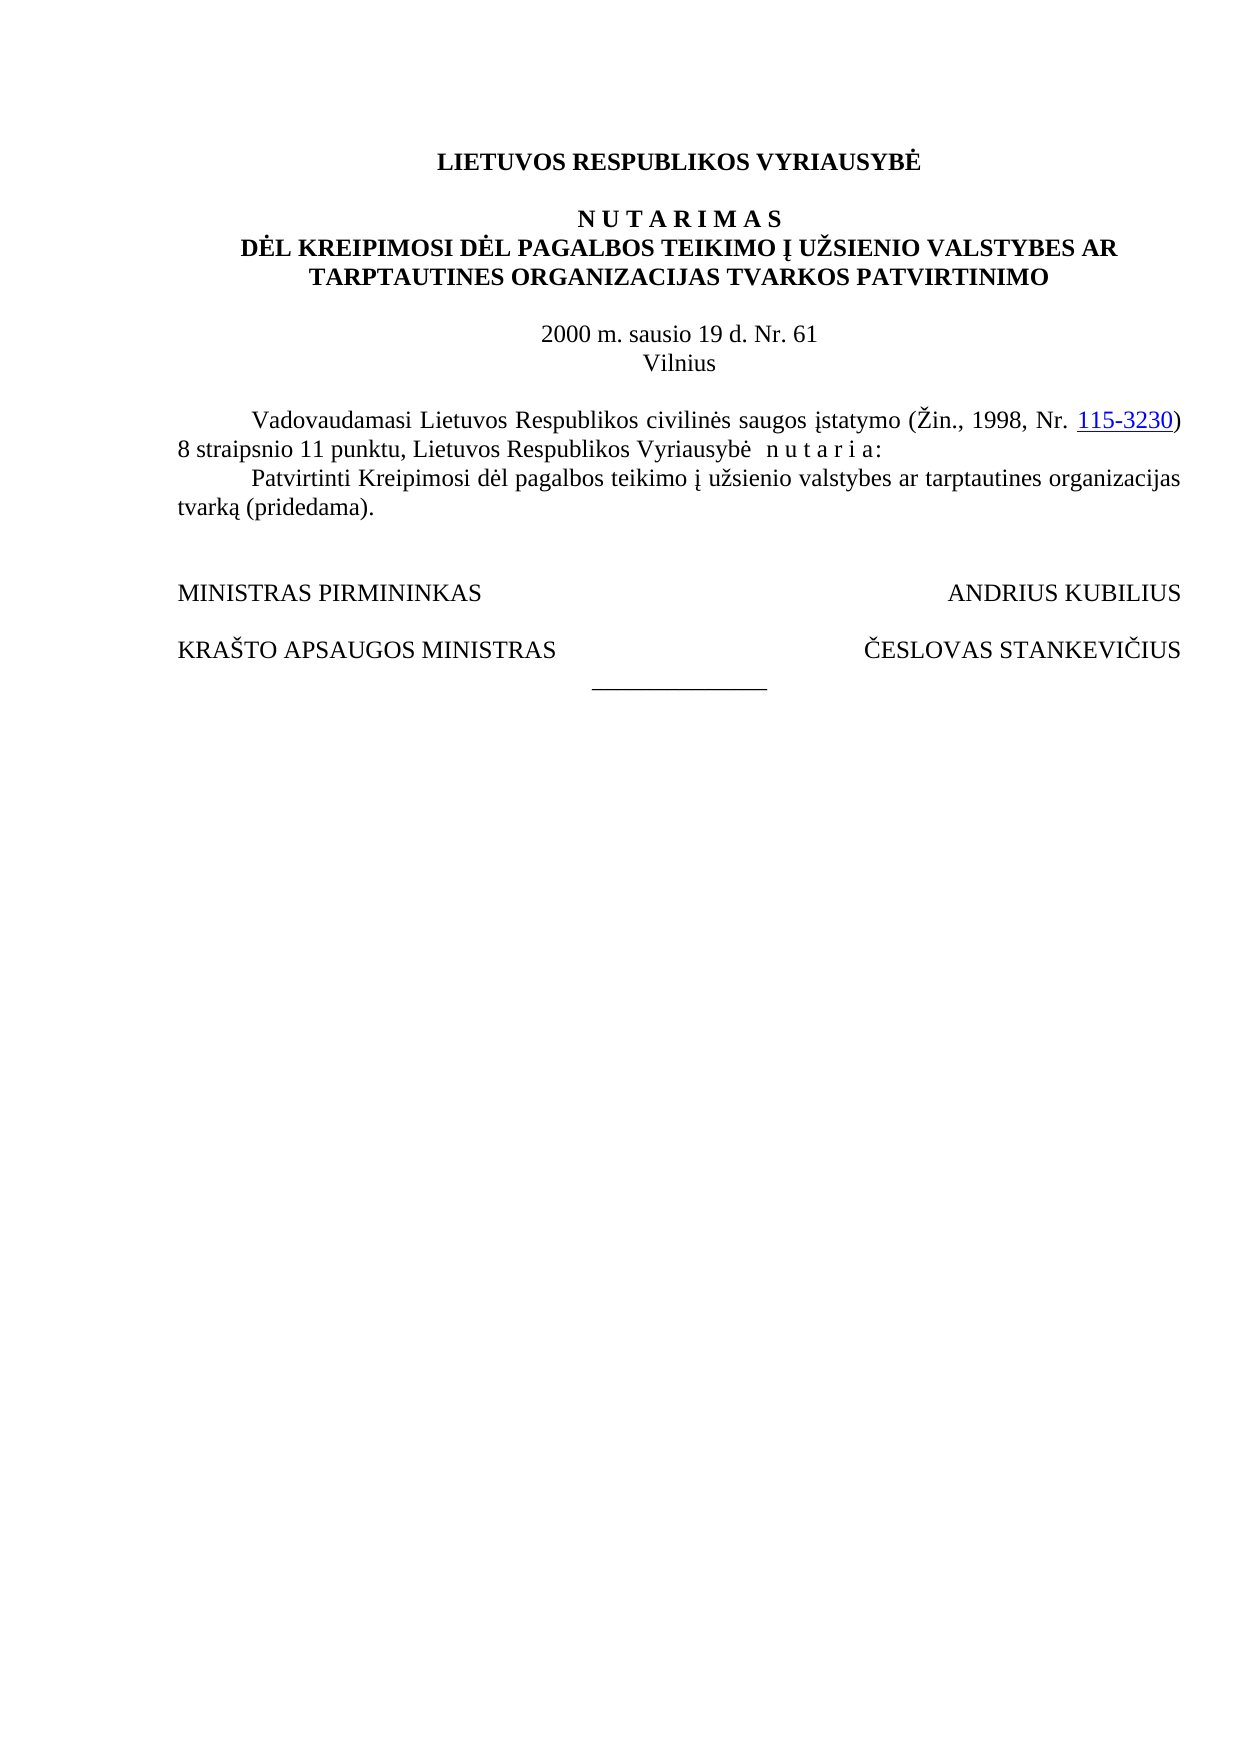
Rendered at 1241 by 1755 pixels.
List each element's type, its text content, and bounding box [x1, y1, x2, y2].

text N U T A R I M A S [177, 204, 1181, 233]
text Vadovaudamasi Lietuvos Respublikos civilinės saugos įstatymo (Žin., 1998, Nr. 115-3230) 8 straipsnio 11 punktu, Lietuvos Respublikos Vyriausybė nutaria: [177, 406, 1181, 463]
text ______________ [177, 664, 1181, 693]
text KRAŠTO APSAUGOS MINISTRAS ČESLOVAS STANKEVIČIUS [177, 636, 1181, 664]
text LIETUVOS RESPUBLIKOS VYRIAUSYBĖ [177, 147, 1181, 176]
text MINISTRAS PIRMININKAS ANDRIUS KUBILIUS [177, 578, 1181, 607]
text Patvirtinti Kreipimosi dėl pagalbos teikimo į užsienio valstybes ar tarptautines organizacijas tvarką (pridedama). [177, 463, 1181, 521]
text 2000 m. sausio 19 d. Nr. 61 [177, 319, 1181, 348]
text DĖL KREIPIMOSI DĖL PAGALBOS TEIKIMO Į UŽSIENIO VALSTYBES AR TARPTAUTINES ORGANIZACIJAS TVARKOS PATVIRTINIMO [177, 233, 1181, 291]
text Vilnius [177, 348, 1181, 377]
